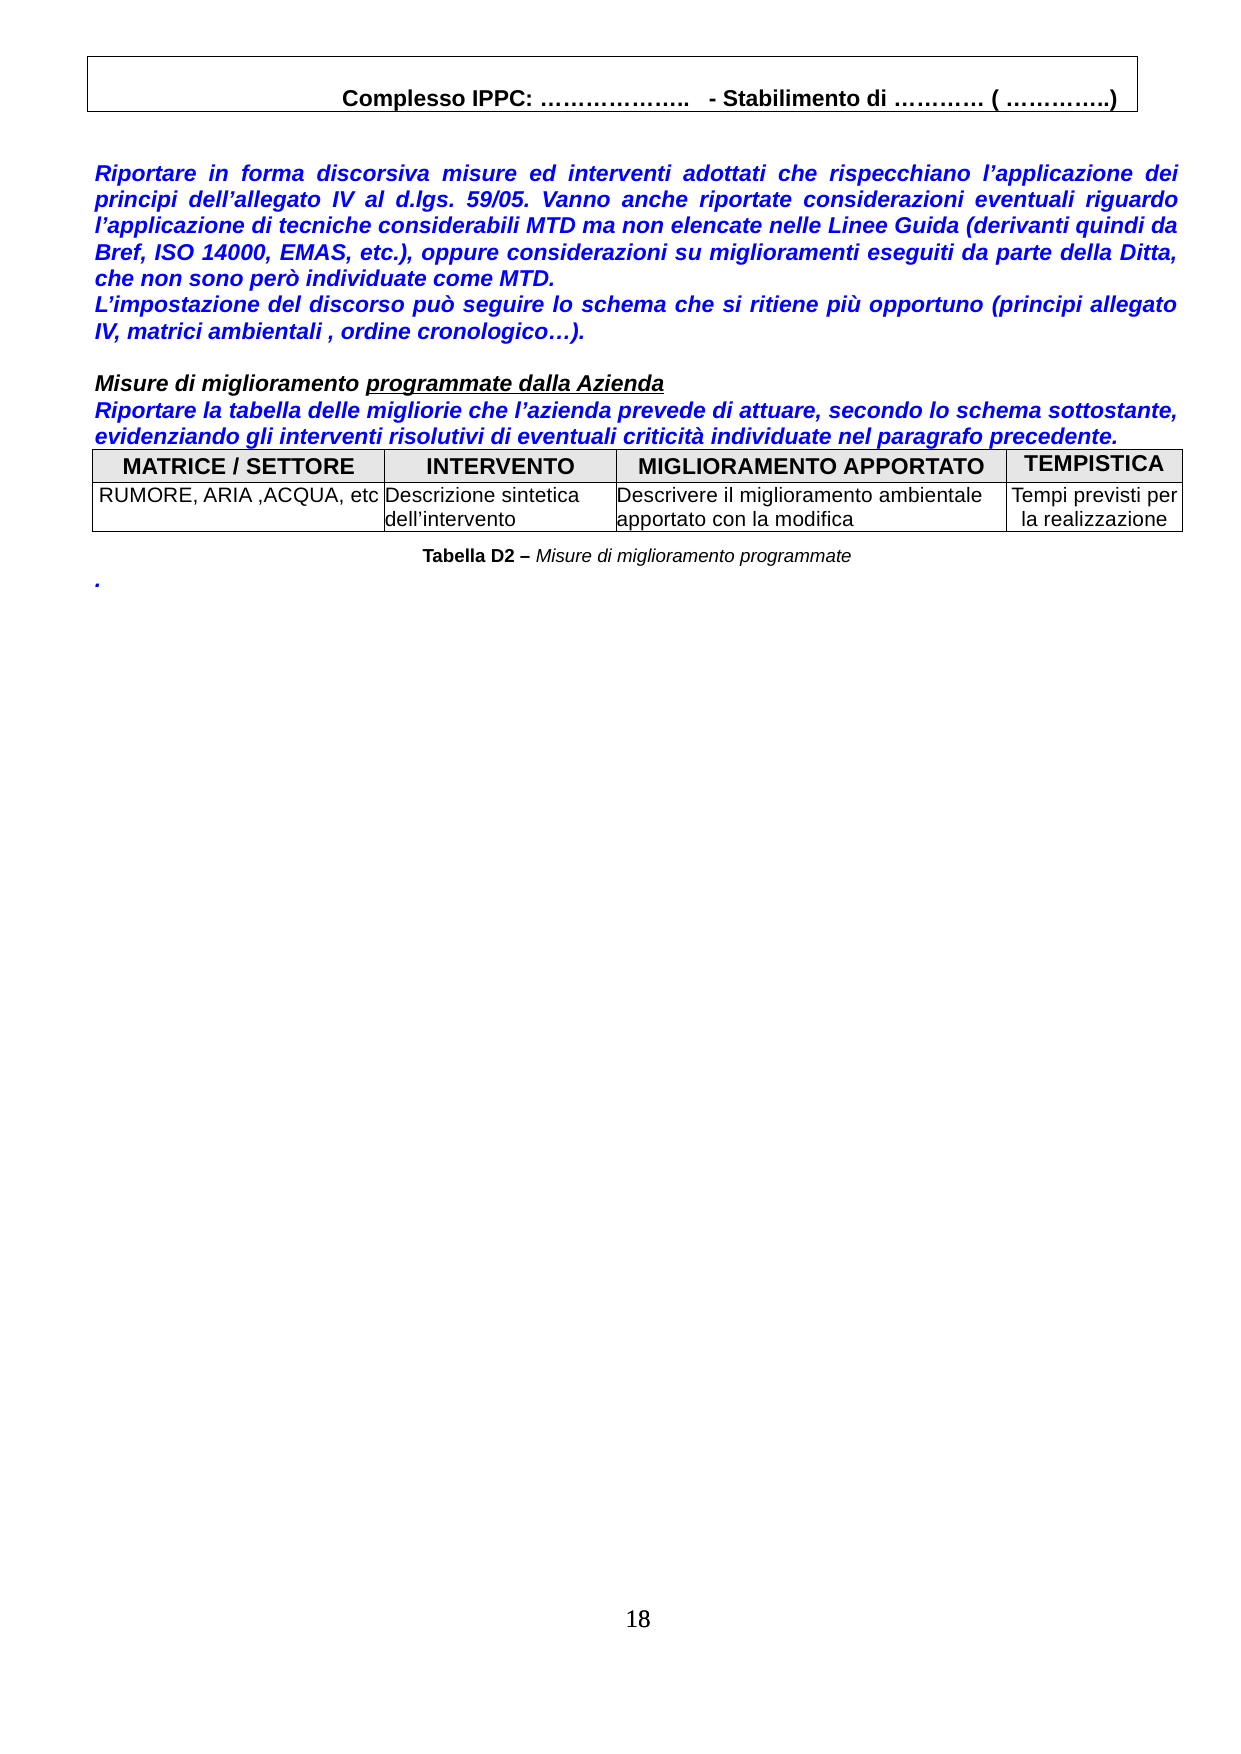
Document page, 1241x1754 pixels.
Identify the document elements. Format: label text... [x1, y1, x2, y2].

table_cell Tempi previsti per la realizzazione [1007, 483, 1182, 531]
text Tabella D2 – Misure di miglioramento programmate [94, 545, 1181, 566]
table_cell RUMORE, ARIA ,ACQUA, etc [93, 483, 384, 531]
table_header MATRICE / SETTORE [93, 450, 384, 482]
table_cell Descrizione sintetica dell’intervento [385, 483, 616, 531]
text Riportare la tabella delle migliorie che l’azienda prevede di attuare, secondo lo schema sottostante, evidenziando gli interventi risolutivi di eventuali criticità individuate nel paragrafo precedente. [94, 397, 1181, 449]
table_header TEMPISTICA [1007, 450, 1182, 482]
text Misure di miglioramento programmate dalla Azienda [94, 370, 1181, 397]
table_header MIGLIORAMENTO APPORTATO [617, 450, 1006, 482]
text L’impostazione del discorso può seguire lo schema che si ritiene più opportuno (principi allegato IV, matrici ambientali , ordine cronologico…). [94, 291, 1181, 344]
table_cell Descrivere il miglioramento ambientale apportato con la modifica [617, 483, 1006, 531]
table_header INTERVENTO [385, 450, 616, 482]
text . [94, 566, 1181, 593]
text Riportare in forma discorsiva misure ed interventi adottati che rispecchiano l’applicazione dei principi dell’allegato IV al d.lgs. 59/05. Vanno anche riportate considerazioni eventuali riguardo l’applicazione di tecniche considerabili MTD ma non elencate nelle Linee Guida (derivanti quindi da Bref, ISO 14000, EMAS, etc.), oppure considerazioni su miglioramenti eseguiti da parte della Ditta, che non sono però individuate come MTD. [94, 159, 1181, 291]
